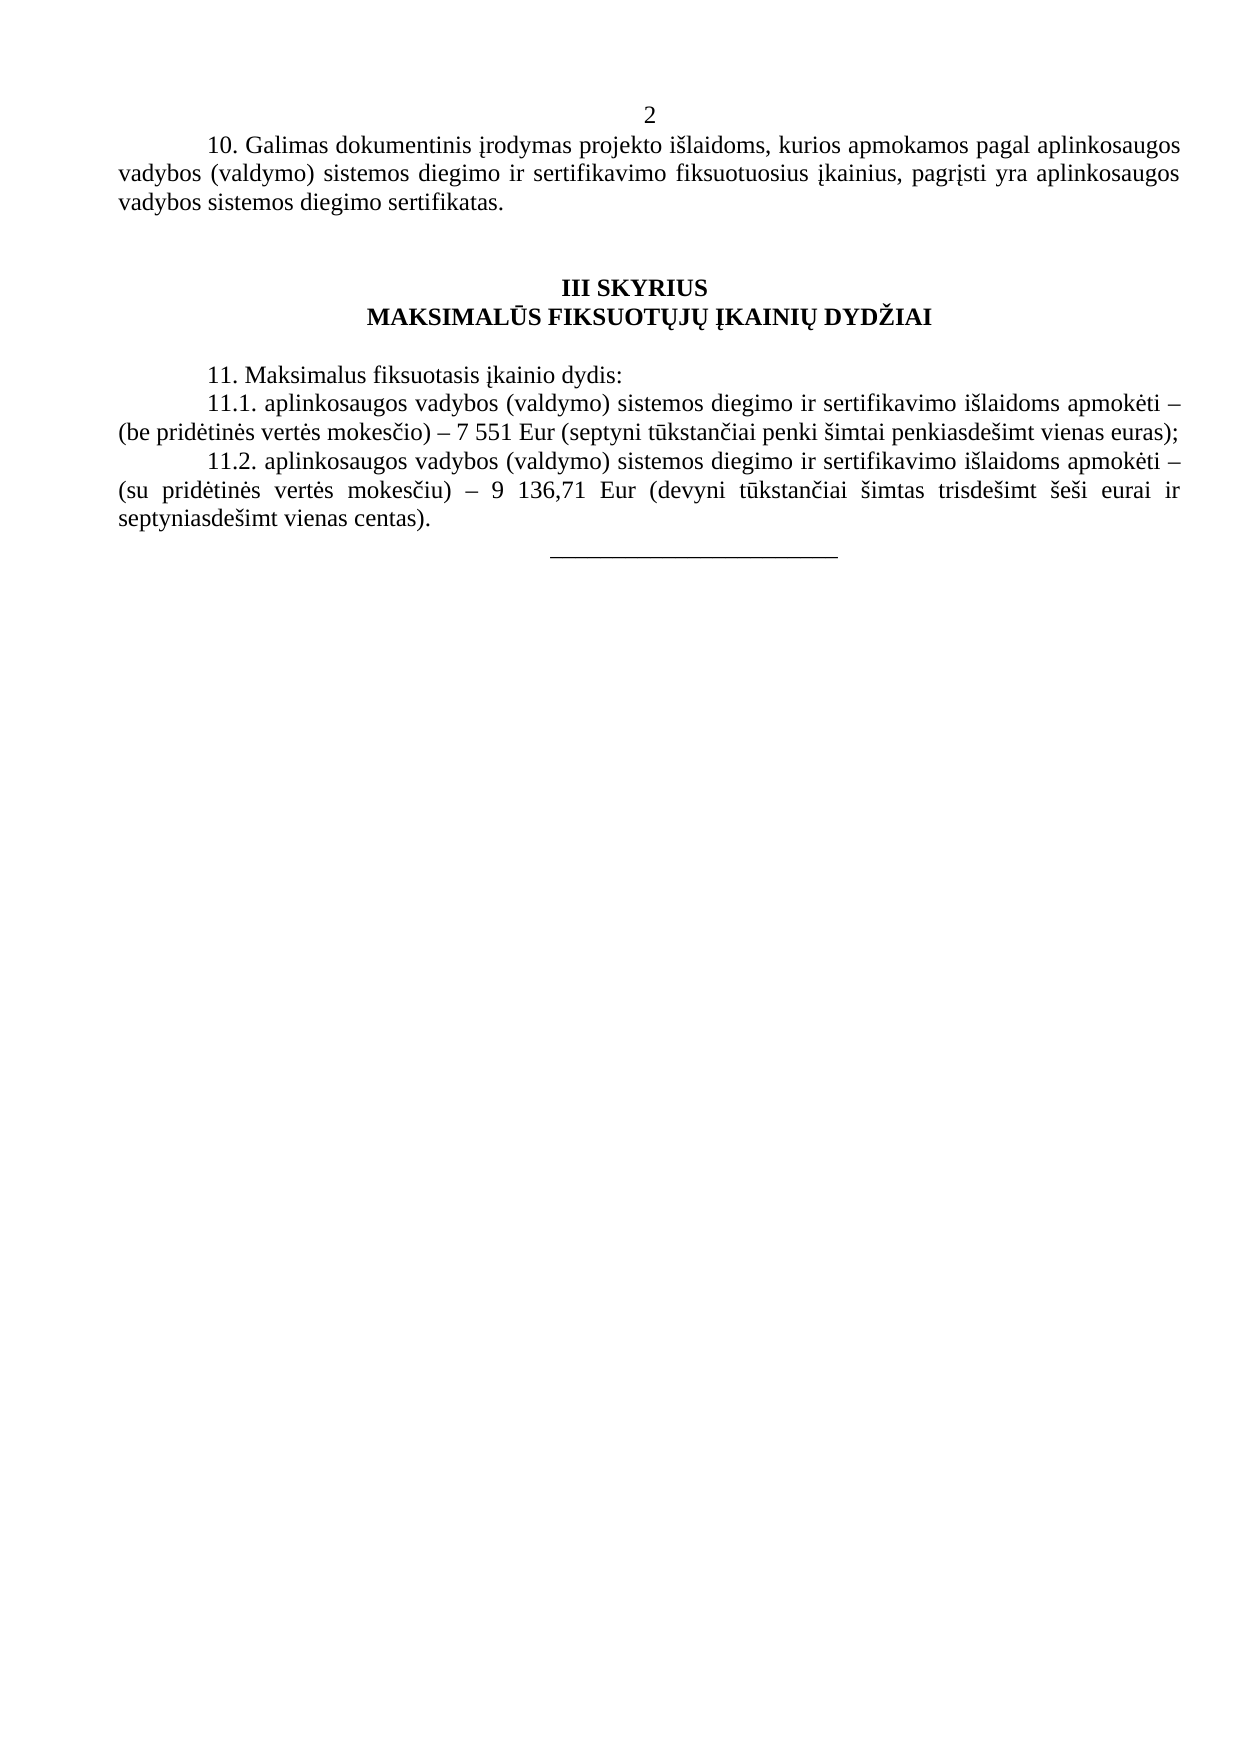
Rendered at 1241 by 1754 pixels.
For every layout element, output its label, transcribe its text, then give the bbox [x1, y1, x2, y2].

text III SKYRIUS [118, 273, 1181, 302]
text 11. Maksimalus fiksuotasis įkainio dydis: [118, 360, 1181, 388]
text 11.2. aplinkosaugos vadybos (valdymo) sistemos diegimo ir sertifikavimo išlaidoms apmokėti – (su pridėtinės vertės mokesčiu) – 9 136,71 Eur (devyni tūkstančiai šimtas trisdešimt šeši eurai ir septyniasdešimt vienas centas). [118, 446, 1181, 532]
text 11.1. aplinkosaugos vadybos (valdymo) sistemos diegimo ir sertifikavimo išlaidoms apmokėti – (be pridėtinės vertės mokesčio) – 7 551 Eur (septyni tūkstančiai penki šimtai penkiasdešimt vienas euras); [118, 388, 1181, 446]
text MAKSIMALŪS FIKSUOTųjų ĮKAINIų dydžiai [118, 302, 1181, 331]
text _______________________ [118, 532, 1181, 561]
text 10. Galimas dokumentinis įrodymas projekto išlaidoms, kurios apmokamos pagal aplinkosaugos vadybos (valdymo) sistemos diegimo ir sertifikavimo fiksuotuosius įkainius, pagrįsti yra aplinkosaugos vadybos sistemos diegimo sertifikatas. [118, 130, 1181, 216]
